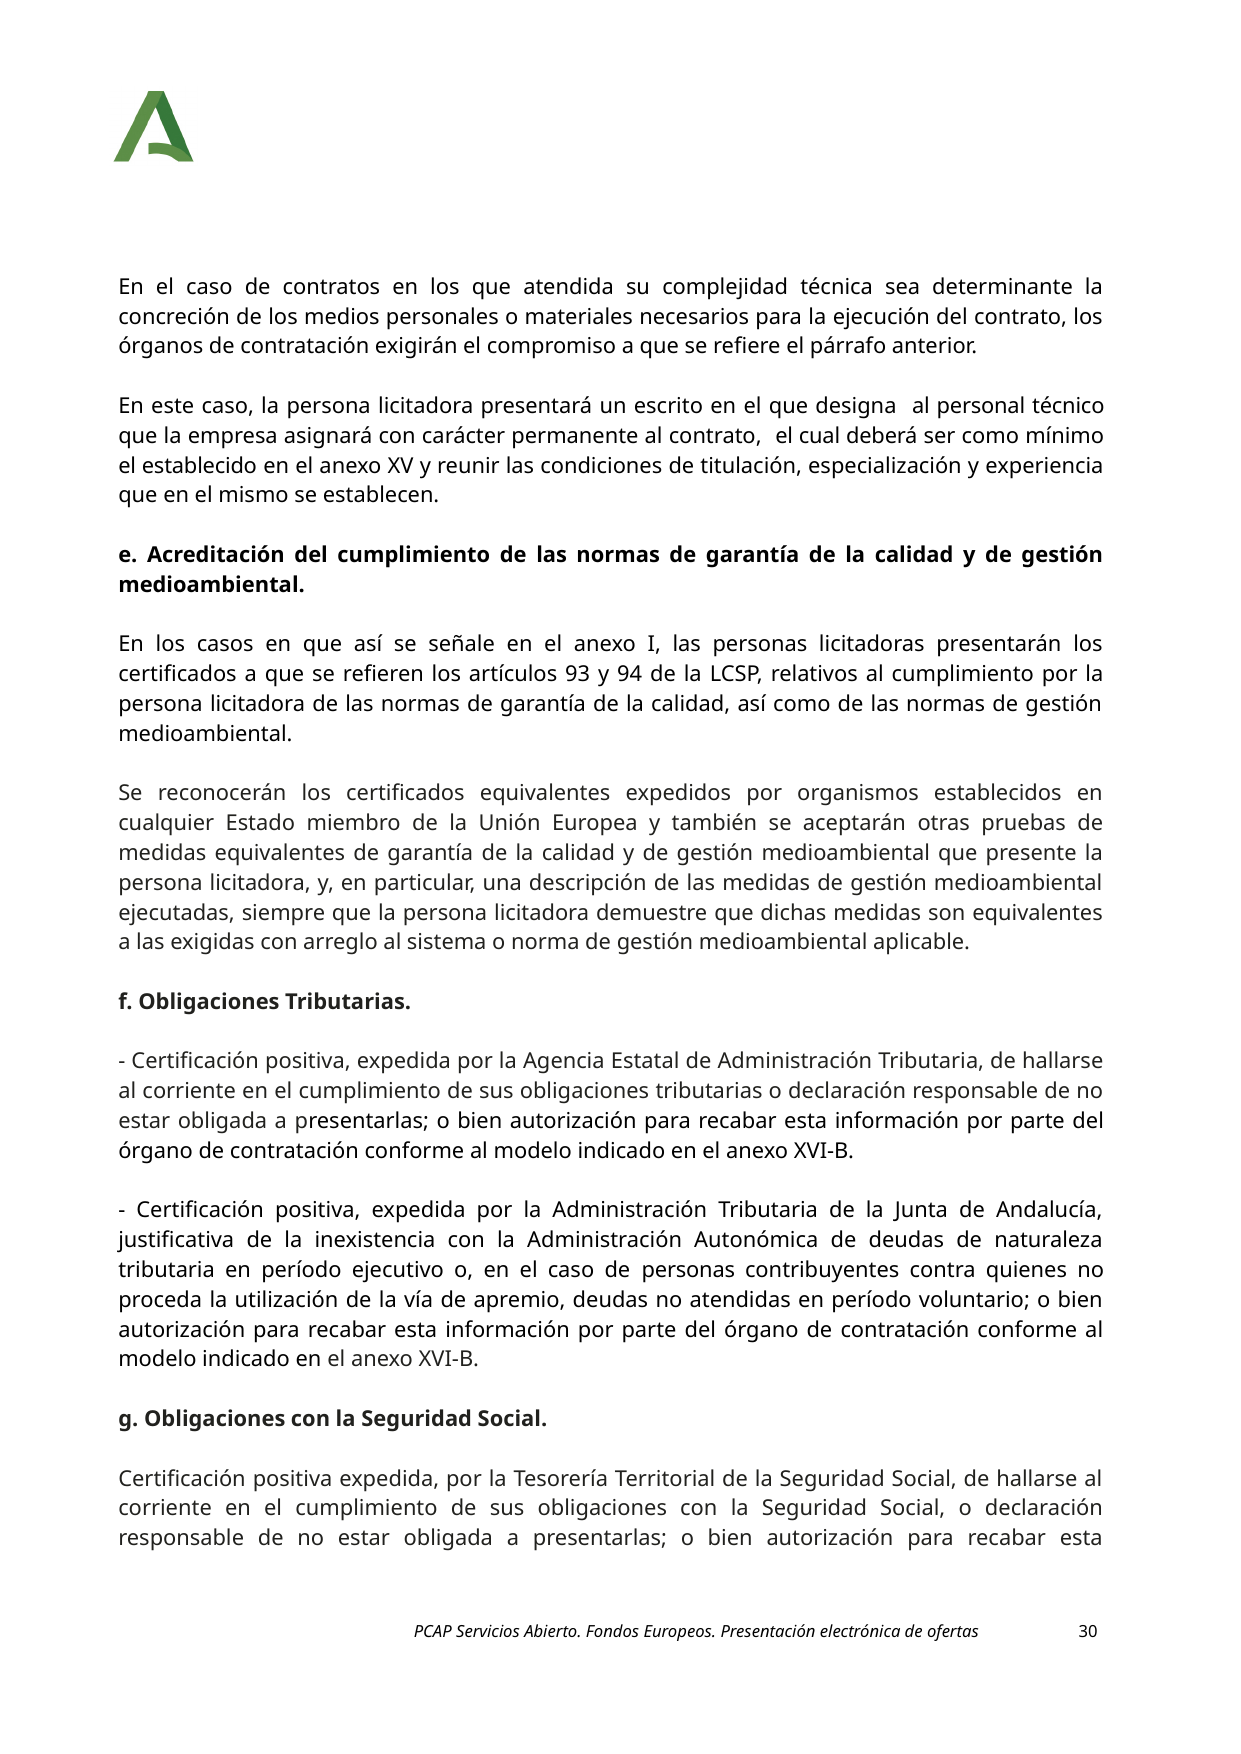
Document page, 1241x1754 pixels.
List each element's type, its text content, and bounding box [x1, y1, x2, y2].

text Se reconocerán los certificados equivalentes expedidos por organismos establecidos en cualquier Estado miembro de la Unión Europea y también se aceptarán otras pruebas de medidas equivalentes de garantía de la calidad y de gestión medioambiental que presente la persona licitadora, y, en particular, una descripción de las medidas de gestión medioambiental ejecutadas, siempre que la persona licitadora demuestre que dichas medidas son equivalentes a las exigidas con arreglo al sistema o norma de gestión medioambiental aplicable. [118, 777, 1104, 956]
text f. Obligaciones Tributarias. [118, 986, 1104, 1016]
text En el caso de contratos en los que atendida su complejidad técnica sea determinante la concreción de los medios personales o materiales necesarios para la ejecución del contrato, los órganos de contratación exigirán el compromiso a que se refiere el párrafo anterior. [118, 271, 1104, 360]
text e. Acreditación del cumplimiento de las normas de garantía de la calidad y de gestión medioambiental. [118, 539, 1104, 598]
text En los casos en que así se señale en el anexo I, las personas licitadoras presentarán los certificados a que se refieren los artículos 93 y 94 de la LCSP, relativos al cumplimiento por la persona licitadora de las normas de garantía de la calidad, así como de las normas de gestión medioambiental. [118, 628, 1104, 747]
text - Certificación positiva, expedida por la Administración Tributaria de la Junta de Andalucía, justificativa de la inexistencia con la Administración Autonómica de deudas de naturaleza tributaria en período ejecutivo o, en el caso de personas contribuyentes contra quienes no proceda la utilización de la vía de apremio, deudas no atendidas en período voluntario; o bien autorización para recabar esta información por parte del órgano de contratación conforme al modelo indicado en el anexo XVI-B. [118, 1194, 1104, 1373]
text - Certificación positiva, expedida por la Agencia Estatal de Administración Tributaria, de hallarse al corriente en el cumplimiento de sus obligaciones tributarias o declaración responsable de no estar obligada a presentarlas; o bien autorización para recabar esta información por parte del órgano de contratación conforme al modelo indicado en el anexo XVI-B. [118, 1045, 1104, 1164]
picture [109, 86, 198, 166]
text Certificación positiva expedida, por la Tesorería Territorial de la Seguridad Social, de hallarse al corriente en el cumplimiento de sus obligaciones con la Seguridad Social, o declaración responsable de no estar obligada a presentarlas; o bien autorización para recabar esta [118, 1462, 1104, 1552]
text En este caso, la persona licitadora presentará un escrito en el que designa al personal técnico que la empresa asignará con carácter permanente al contrato, el cual deberá ser como mínimo el establecido en el anexo XV y reunir las condiciones de titulación, especialización y experiencia que en el mismo se establecen. [118, 390, 1104, 509]
text g. Obligaciones con la Seguridad Social. [118, 1403, 1104, 1433]
